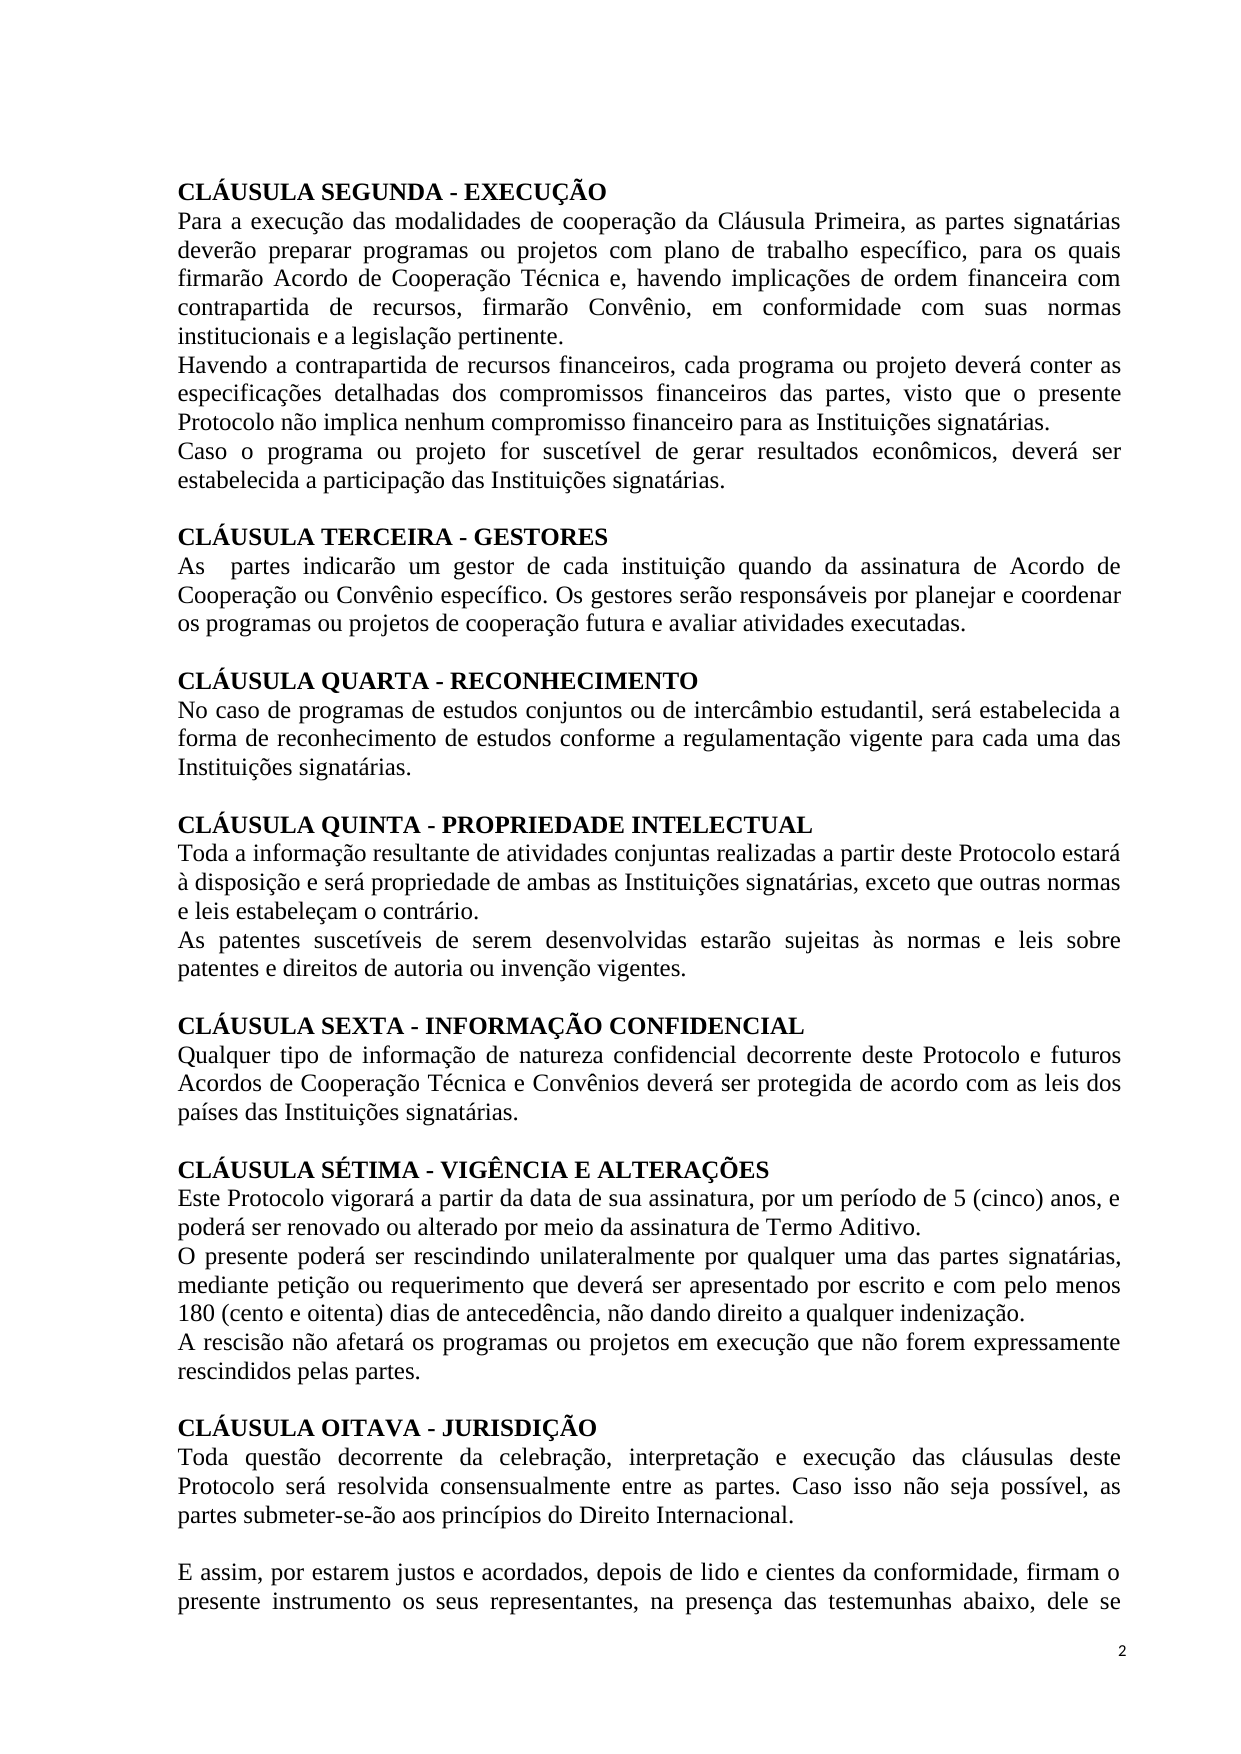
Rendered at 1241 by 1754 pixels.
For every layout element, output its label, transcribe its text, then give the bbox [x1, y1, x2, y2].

subtitle CLÁUSULA QUARTA - RECONHECIMENTO [177, 666, 1122, 695]
text CLÁUSULA QUINTA - PROPRIEDADE INTELECTUAL [177, 810, 1122, 838]
text Toda a informação resultante de atividades conjuntas realizadas a partir deste Protocolo estará à disposição e será propriedade de ambas as Instituições signatárias, exceto que outras normas e leis estabeleçam o contrário. [177, 838, 1122, 925]
text E assim, por estarem justos e acordados, depois de lido e cientes da conformidade, firmam o presente instrumento os seus representantes, na presença das testemunhas abaixo, dele se [177, 1557, 1122, 1615]
text No caso de programas de estudos conjuntos ou de intercâmbio estudantil, será estabelecida a forma de reconhecimento de estudos conforme a regulamentação vigente para cada uma das Instituições signatárias. [177, 695, 1122, 781]
text A rescisão não afetará os programas ou projetos em execução que não forem expressamente rescindidos pelas partes. [177, 1327, 1122, 1385]
text As patentes suscetíveis de serem desenvolvidas estarão sujeitas às normas e leis sobre patentes e direitos de autoria ou invenção vigentes. [177, 925, 1122, 982]
text Havendo a contrapartida de recursos financeiros, cada programa ou projeto deverá conter as especificações detalhadas dos compromissos financeiros das partes, visto que o presente Protocolo não implica nenhum compromisso financeiro para as Instituições signatárias. [177, 350, 1122, 436]
subtitle CLÁUSULA TERCEIRA - GESTORES [177, 522, 1122, 551]
text O presente poderá ser rescindindo unilateralmente por qualquer uma das partes signatárias, mediante petição ou requerimento que deverá ser apresentado por escrito e com pelo menos 180 (cento e oitenta) dias de antecedência, não dando direito a qualquer indenização. [177, 1241, 1122, 1327]
text Qualquer tipo de informação de natureza confidencial decorrente deste Protocolo e futuros Acordos de Cooperação Técnica e Convênios deverá ser protegida de acordo com as leis dos países das Instituições signatárias. [177, 1040, 1122, 1126]
text Caso o programa ou projeto for suscetível de gerar resultados econômicos, deverá ser estabelecida a participação das Instituições signatárias. [177, 436, 1122, 493]
text CLÁUSULA OITAVA - JURISDIÇÃO [177, 1413, 1122, 1442]
text Este Protocolo vigorará a partir da data de sua assinatura, por um período de 5 (cinco) anos, e poderá ser renovado ou alterado por meio da assinatura de Termo Aditivo. [177, 1183, 1122, 1241]
text Para a execução das modalidades de cooperação da Cláusula Primeira, as partes signatárias deverão preparar programas ou projetos com plano de trabalho específico, para os quais firmarão Acordo de Cooperação Técnica e, havendo implicações de ordem financeira com contrapartida de recursos, firmarão Convênio, em conformidade com suas normas institucionais e a legislação pertinente. [177, 206, 1122, 350]
subtitle CLÁUSULA SÉTIMA - VIGÊNCIA E ALTERAÇÕES [177, 1155, 1122, 1183]
subtitle CLÁUSULA SEGUNDA - EXECUÇÃO [177, 177, 1122, 206]
subtitle As partes indicarão um gestor de cada instituição quando da assinatura de Acordo de Cooperação ou Convênio específico. Os gestores serão responsáveis por planejar e coordenar os programas ou projetos de cooperação futura e avaliar atividades executadas. [177, 551, 1122, 637]
text CLÁUSULA SEXTA - INFORMAÇÃO CONFIDENCIAL [177, 1011, 1122, 1040]
text Toda questão decorrente da celebração, interpretação e execução das cláusulas deste Protocolo será resolvida consensualmente entre as partes. Caso isso não seja possível, as partes submeter-se-ão aos princípios do Direito Internacional. [177, 1442, 1122, 1528]
